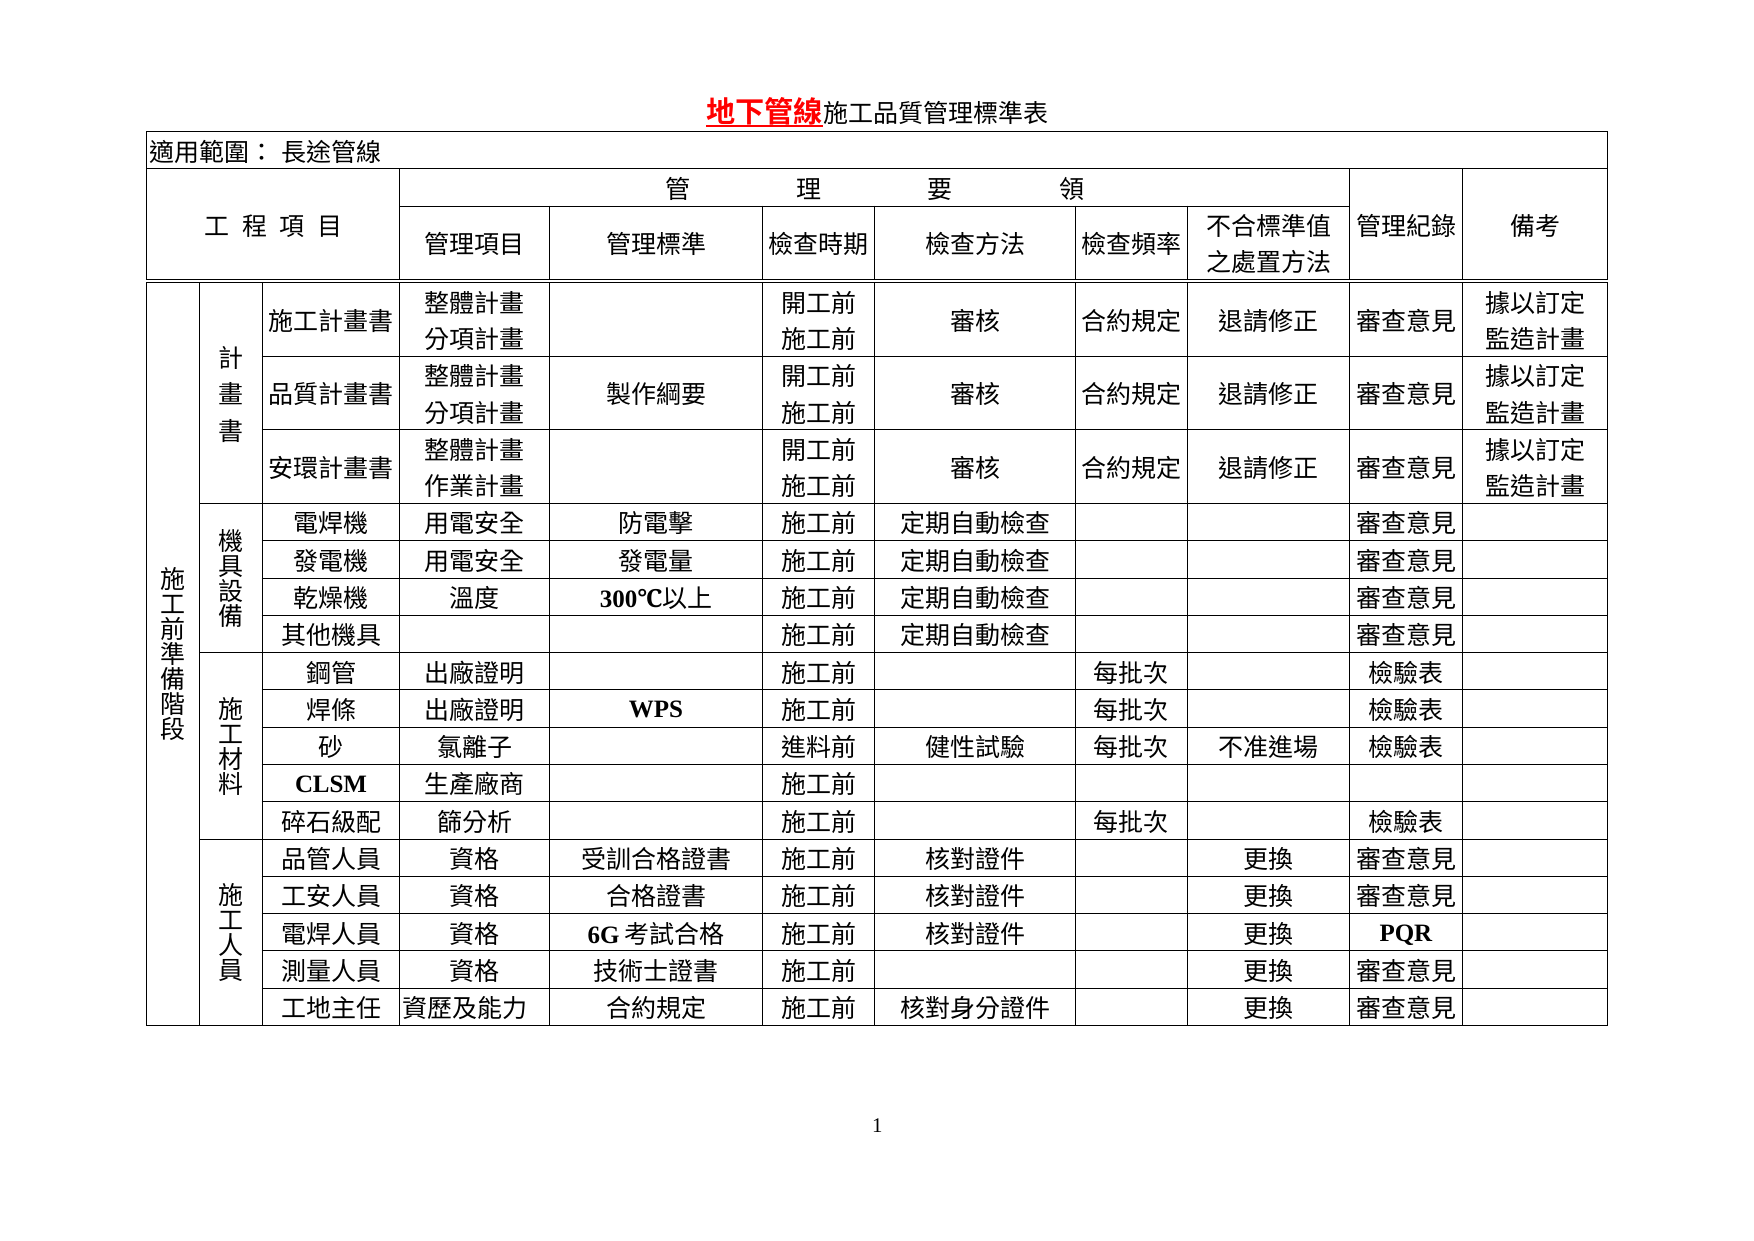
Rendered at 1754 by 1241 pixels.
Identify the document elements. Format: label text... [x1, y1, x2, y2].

table_header 施工計畫書 [263, 283, 399, 356]
table_cell 審查意見 [1350, 877, 1462, 913]
table_cell [1188, 579, 1349, 615]
table_cell 核對身分證件 [875, 989, 1075, 1025]
table_cell 氯離子 [400, 728, 549, 764]
table_cell 合約規定 [1076, 430, 1187, 503]
table_cell 施工前 [763, 989, 874, 1025]
table_header 開工前 施工前 [763, 283, 874, 356]
table_cell 審查意見 [1350, 579, 1462, 615]
table_cell 檢驗表 [1350, 802, 1462, 838]
table_cell [1463, 802, 1607, 838]
table_cell 審查意見 [1350, 430, 1462, 503]
table_cell 據以訂定 監造計畫 [1463, 430, 1607, 503]
table_cell [875, 653, 1075, 689]
table_cell 審查意見 [1350, 616, 1462, 652]
table_header 退請修正 [1188, 283, 1349, 356]
table_cell 審查意見 [1350, 541, 1462, 577]
table_cell 整體計畫 作業計畫 [400, 430, 549, 503]
table_header 計畫書 [200, 283, 262, 503]
table_header 審查意見 [1350, 283, 1462, 356]
table_cell 焊條 [263, 690, 399, 727]
table_cell 製作綱要 [550, 357, 762, 429]
table_header 施工前準備階段 [147, 283, 199, 1025]
table_cell 機具設備 [200, 504, 262, 652]
table_cell 審查意見 [1350, 504, 1462, 540]
table_cell [1463, 690, 1607, 727]
table_cell 退請修正 [1188, 430, 1349, 503]
table_cell 不准進場 [1188, 728, 1349, 764]
table_cell 安環計畫書 [263, 430, 399, 503]
table_cell 碎石級配 [263, 802, 399, 838]
table_cell 審查意見 [1350, 989, 1462, 1025]
table_cell CLSM [263, 765, 399, 801]
table_cell [1463, 728, 1607, 764]
table_cell 砂 [263, 728, 399, 764]
table_cell 施工前 [763, 951, 874, 988]
table_cell [1188, 541, 1349, 577]
table_cell 開工前 施工前 [763, 430, 874, 503]
table_cell [1188, 653, 1349, 689]
table_cell 定期自動檢查 [875, 616, 1075, 652]
table_cell 施工前 [763, 653, 874, 689]
table_cell 資格 [400, 840, 549, 876]
table_cell [1076, 541, 1187, 577]
table_cell 出廠證明 [400, 690, 549, 727]
table_cell 定期自動檢查 [875, 579, 1075, 615]
table_cell 更換 [1188, 989, 1349, 1025]
table_cell 測量人員 [263, 951, 399, 988]
table_cell 核對證件 [875, 877, 1075, 913]
table_cell 品質計畫書 [263, 357, 399, 429]
table_cell 用電安全 [400, 504, 549, 540]
table_header 整體計畫 分項計畫 [400, 283, 549, 356]
table_cell 施工材料 [200, 653, 262, 838]
table_cell 資格 [400, 951, 549, 988]
table_cell 防電擊 [550, 504, 762, 540]
table_cell 定期自動檢查 [875, 504, 1075, 540]
table_cell [1076, 579, 1187, 615]
table_cell 開工前 施工前 [763, 357, 874, 429]
table_cell 技術士證書 [550, 951, 762, 988]
table_cell 工安人員 [263, 877, 399, 913]
table_cell 其他機具 [263, 616, 399, 652]
table_cell [550, 616, 762, 652]
table_cell [550, 802, 762, 838]
table_header [550, 283, 762, 356]
table_cell 每批次 [1076, 728, 1187, 764]
table_cell [1076, 914, 1187, 950]
table_header 審核 [875, 283, 1075, 356]
table_cell [875, 765, 1075, 801]
table_header 據以訂定 監造計畫 [1463, 283, 1607, 356]
table_cell 生產廠商 [400, 765, 549, 801]
table_cell 資格 [400, 877, 549, 913]
table_cell 施工前 [763, 541, 874, 577]
table_cell [1463, 989, 1607, 1025]
table_cell [550, 430, 762, 503]
table_cell [1076, 840, 1187, 876]
table_cell 更換 [1188, 877, 1349, 913]
table_cell 溫度 [400, 579, 549, 615]
table_cell 施工前 [763, 914, 874, 950]
table_cell [550, 728, 762, 764]
table_cell 發電機 [263, 541, 399, 577]
table_cell 每批次 [1076, 690, 1187, 727]
table_cell 審查意見 [1350, 840, 1462, 876]
table_cell [875, 690, 1075, 727]
table_cell 工地主任 [263, 989, 399, 1025]
table_cell 6G考試合格 [550, 914, 762, 950]
table_cell [1463, 616, 1607, 652]
table_cell 檢驗表 [1350, 690, 1462, 727]
table_cell 每批次 [1076, 802, 1187, 838]
table_cell 核對證件 [875, 840, 1075, 876]
table_cell [875, 951, 1075, 988]
table_cell 審查意見 [1350, 357, 1462, 429]
table_cell 施工前 [763, 877, 874, 913]
table_cell 進料前 [763, 728, 874, 764]
table_cell WPS [550, 690, 762, 727]
table_cell 施工前 [763, 504, 874, 540]
table_cell 施工前 [763, 616, 874, 652]
table_cell 施工前 [763, 765, 874, 801]
table_cell [1463, 765, 1607, 801]
table_cell 定期自動檢查 [875, 541, 1075, 577]
table_cell 鋼管 [263, 653, 399, 689]
table_cell [1076, 616, 1187, 652]
table_cell 每批次 [1076, 653, 1187, 689]
table_cell 合格證書 [550, 877, 762, 913]
table_cell 整體計畫 分項計畫 [400, 357, 549, 429]
table_cell [1463, 579, 1607, 615]
table_cell 合約規定 [1076, 357, 1187, 429]
table_cell 電焊機 [263, 504, 399, 540]
table_cell 發電量 [550, 541, 762, 577]
table_cell [400, 616, 549, 652]
table_cell [1076, 951, 1187, 988]
table_cell [1463, 877, 1607, 913]
table_header 合約規定 [1076, 283, 1187, 356]
table_cell 施工前 [763, 802, 874, 838]
table_cell 檢驗表 [1350, 653, 1462, 689]
table_cell [1188, 690, 1349, 727]
table_cell [1188, 802, 1349, 838]
table_cell 據以訂定 監造計畫 [1463, 357, 1607, 429]
table_cell 施工人員 [200, 840, 262, 1025]
table_cell 審核 [875, 357, 1075, 429]
table_cell 核對證件 [875, 914, 1075, 950]
table_cell 品管人員 [263, 840, 399, 876]
table_cell 施工前 [763, 579, 874, 615]
table_cell 篩分析 [400, 802, 549, 838]
table_cell [550, 765, 762, 801]
table_cell 合約規定 [550, 989, 762, 1025]
table_cell [1076, 504, 1187, 540]
table_cell 更換 [1188, 840, 1349, 876]
table_cell [550, 653, 762, 689]
table_cell 出廠證明 [400, 653, 549, 689]
table_cell 健性試驗 [875, 728, 1075, 764]
table_cell [1350, 765, 1462, 801]
table_cell [1463, 914, 1607, 950]
table_cell [1463, 504, 1607, 540]
table_cell 資格 [400, 914, 549, 950]
table_cell [1463, 951, 1607, 988]
table_cell 審核 [875, 430, 1075, 503]
table_cell 乾燥機 [263, 579, 399, 615]
table_cell [1188, 765, 1349, 801]
table_cell [1188, 616, 1349, 652]
table_cell [1463, 541, 1607, 577]
table_cell 審查意見 [1350, 951, 1462, 988]
table_cell 退請修正 [1188, 357, 1349, 429]
table_cell 用電安全 [400, 541, 549, 577]
table_cell [1076, 877, 1187, 913]
table_cell PQR [1350, 914, 1462, 950]
table_cell [1188, 504, 1349, 540]
table_cell 資歷及能力 [400, 989, 549, 1025]
table_cell 電焊人員 [263, 914, 399, 950]
table_cell 檢驗表 [1350, 728, 1462, 764]
table_cell [1076, 989, 1187, 1025]
table_cell [1076, 765, 1187, 801]
table_cell 施工前 [763, 690, 874, 727]
table_cell [875, 802, 1075, 838]
table_cell 300℃以上 [550, 579, 762, 615]
table_cell [1463, 653, 1607, 689]
table_cell 施工前 [763, 840, 874, 876]
table_cell 更換 [1188, 951, 1349, 988]
table_cell 更換 [1188, 914, 1349, 950]
table_cell 受訓合格證書 [550, 840, 762, 876]
table_cell [1463, 840, 1607, 876]
